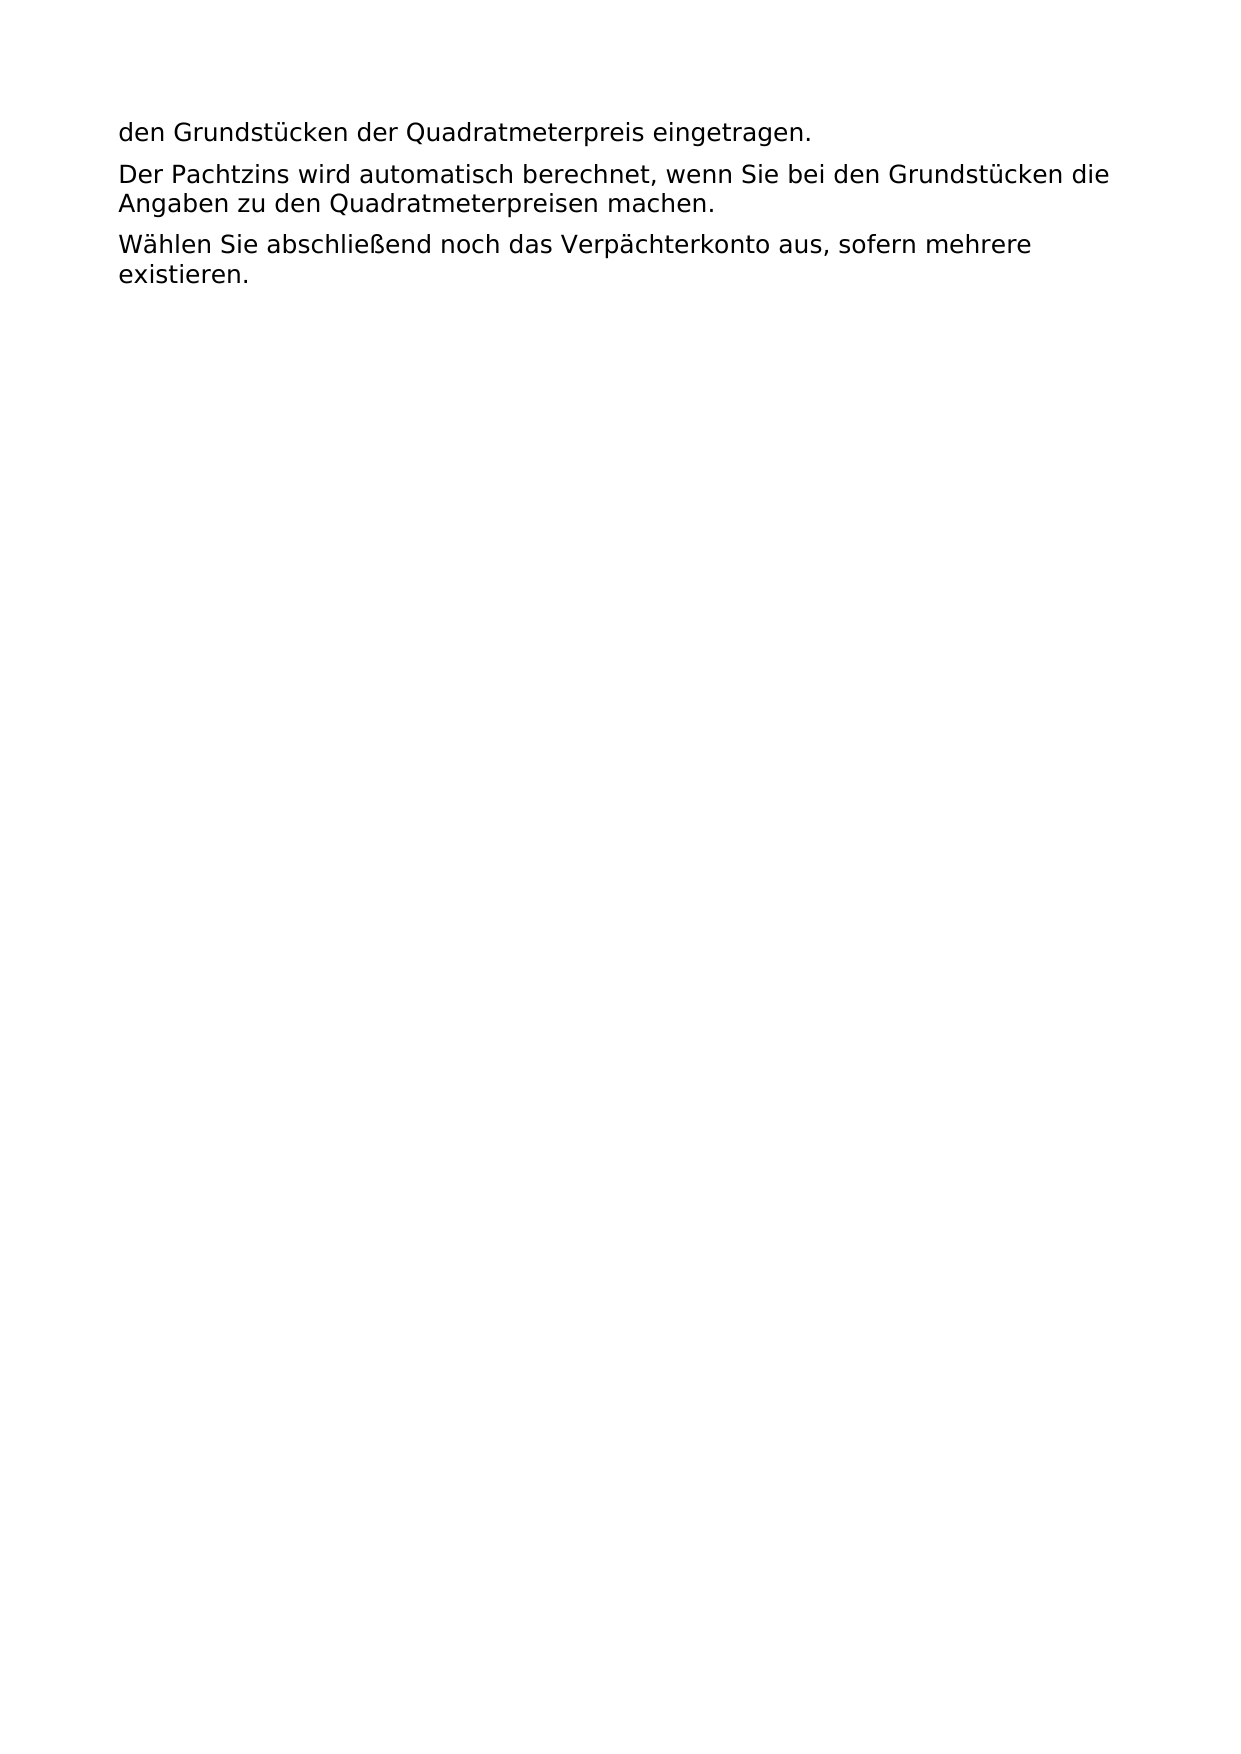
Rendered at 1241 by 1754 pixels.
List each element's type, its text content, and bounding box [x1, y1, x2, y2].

text Wählen Sie abschließend noch das Verpächterkonto aus, sofern mehrere existieren. [118, 231, 1122, 289]
text den Grundstücken der Quadratmeterpreis eingetragen. [118, 118, 1122, 147]
text Der Pachtzins wird automatisch berechnet, wenn Sie bei den Grundstücken die Angaben zu den Quadratmeterpreisen machen. [118, 160, 1122, 218]
